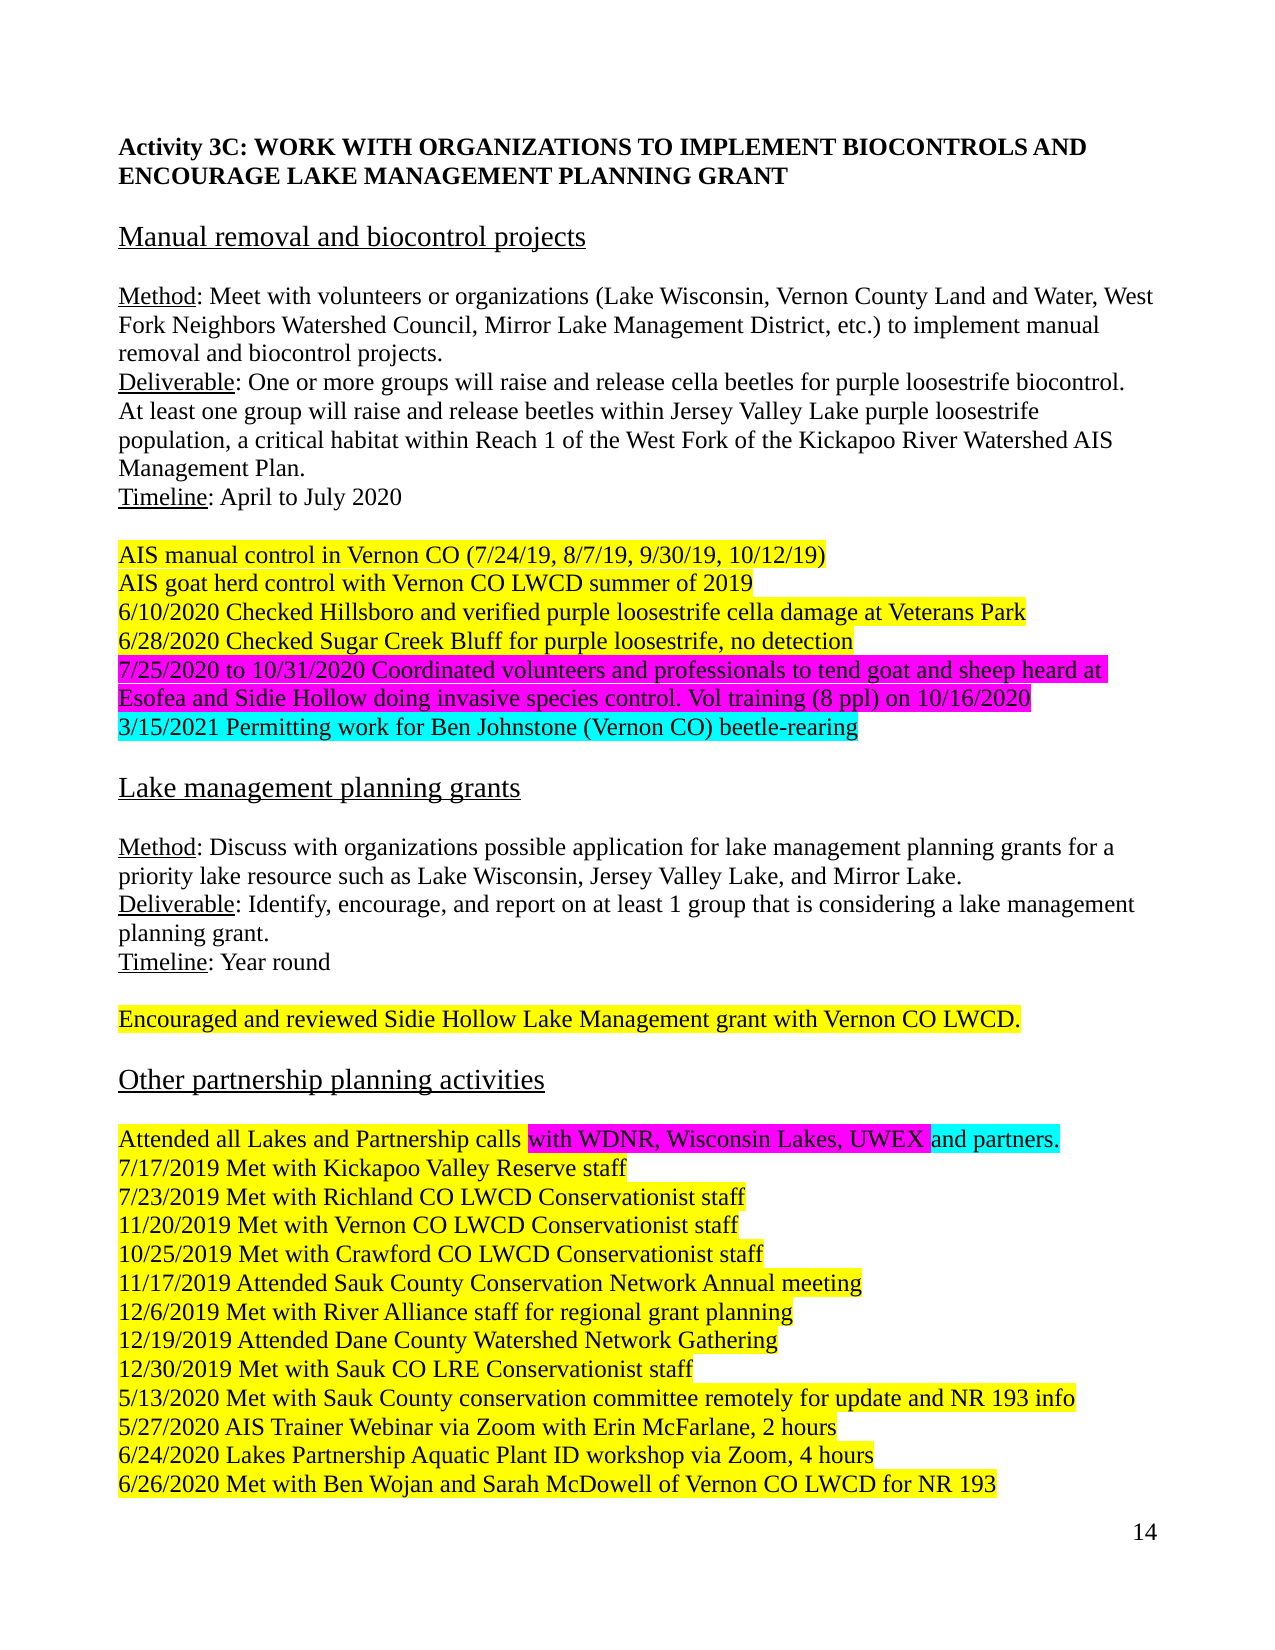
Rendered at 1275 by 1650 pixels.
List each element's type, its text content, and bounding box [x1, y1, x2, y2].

text 3/15/2021 Permitting work for Ben Johnstone (Vernon CO) beetle-rearing [118, 712, 1157, 741]
text Method: Discuss with organizations possible application for lake management planning grants for a priority lake resource such as Lake Wisconsin, Jersey Valley Lake, and Mirror Lake. [118, 832, 1157, 889]
text Timeline: April to July 2020 [118, 482, 1157, 511]
text Deliverable: Identify, encourage, and report on at least 1 group that is considering a lake management planning grant. [118, 889, 1157, 947]
text 6/24/2020 Lakes Partnership Aquatic Plant ID workshop via Zoom, 4 hours [118, 1441, 1157, 1469]
text 5/13/2020 Met with Sauk County conservation committee remotely for update and NR 193 info [118, 1383, 1157, 1412]
text 5/27/2020 AIS Trainer Webinar via Zoom with Erin McFarlane, 2 hours [118, 1412, 1157, 1441]
text 12/30/2019 Met with Sauk CO LRE Conservationist staff [118, 1354, 1157, 1383]
text 6/28/2020 Checked Sugar Creek Bluff for purple loosestrife, no detection [118, 626, 1157, 655]
text Other partnership planning activities [118, 1062, 1157, 1096]
text Attended all Lakes and Partnership calls with WDNR, Wisconsin Lakes, UWEX and partners. [118, 1124, 1157, 1153]
text 7/25/2020 to 10/31/2020 Coordinated volunteers and professionals to tend goat and sheep heard at Esofea and Sidie Hollow doing invasive species control. Vol training (8 ppl) on 10/16/2020 [118, 655, 1157, 712]
text 12/6/2019 Met with River Alliance staff for regional grant planning [118, 1297, 1157, 1326]
text Lake management planning grants [118, 770, 1157, 803]
text AIS manual control in Vernon CO (7/24/19, 8/7/19, 9/30/19, 10/12/19) [118, 540, 1157, 568]
text Deliverable: One or more groups will raise and release cella beetles for purple loosestrife biocontrol. At least one group will raise and release beetles within Jersey Valley Lake purple loosestrife population, a critical habitat within Reach 1 of the West Fork of the Kickapoo River Watershed AIS Management Plan. [118, 367, 1157, 482]
text Encouraged and reviewed Sidie Hollow Lake Management grant with Vernon CO LWCD. [118, 1004, 1157, 1033]
text 10/25/2019 Met with Crawford CO LWCD Conservationist staff [118, 1239, 1157, 1268]
text 6/26/2020 Met with Ben Wojan and Sarah McDowell of Vernon CO LWCD for NR 193 [118, 1469, 1157, 1498]
text 7/17/2019 Met with Kickapoo Valley Reserve staff [118, 1153, 1157, 1182]
text Activity 3C: WORK WITH ORGANIZATIONS TO IMPLEMENT BIOCONTROLS AND ENCOURAGE LAKE MANAGEMENT PLANNING GRANT [118, 132, 1157, 190]
text 6/10/2020 Checked Hillsboro and verified purple loosestrife cella damage at Veterans Park [118, 597, 1157, 626]
text AIS goat herd control with Vernon CO LWCD summer of 2019 [118, 568, 1157, 597]
text Method: Meet with volunteers or organizations (Lake Wisconsin, Vernon County Land and Water, West Fork Neighbors Watershed Council, Mirror Lake Management District, etc.) to implement manual removal and biocontrol projects. [118, 281, 1157, 367]
text 12/19/2019 Attended Dane County Watershed Network Gathering [118, 1326, 1157, 1354]
text Manual removal and biocontrol projects [118, 219, 1157, 252]
text 11/17/2019 Attended Sauk County Conservation Network Annual meeting [118, 1268, 1157, 1297]
text 11/20/2019 Met with Vernon CO LWCD Conservationist staff [118, 1211, 1157, 1239]
text 7/23/2019 Met with Richland CO LWCD Conservationist staff [118, 1182, 1157, 1211]
text Timeline: Year round [118, 947, 1157, 976]
